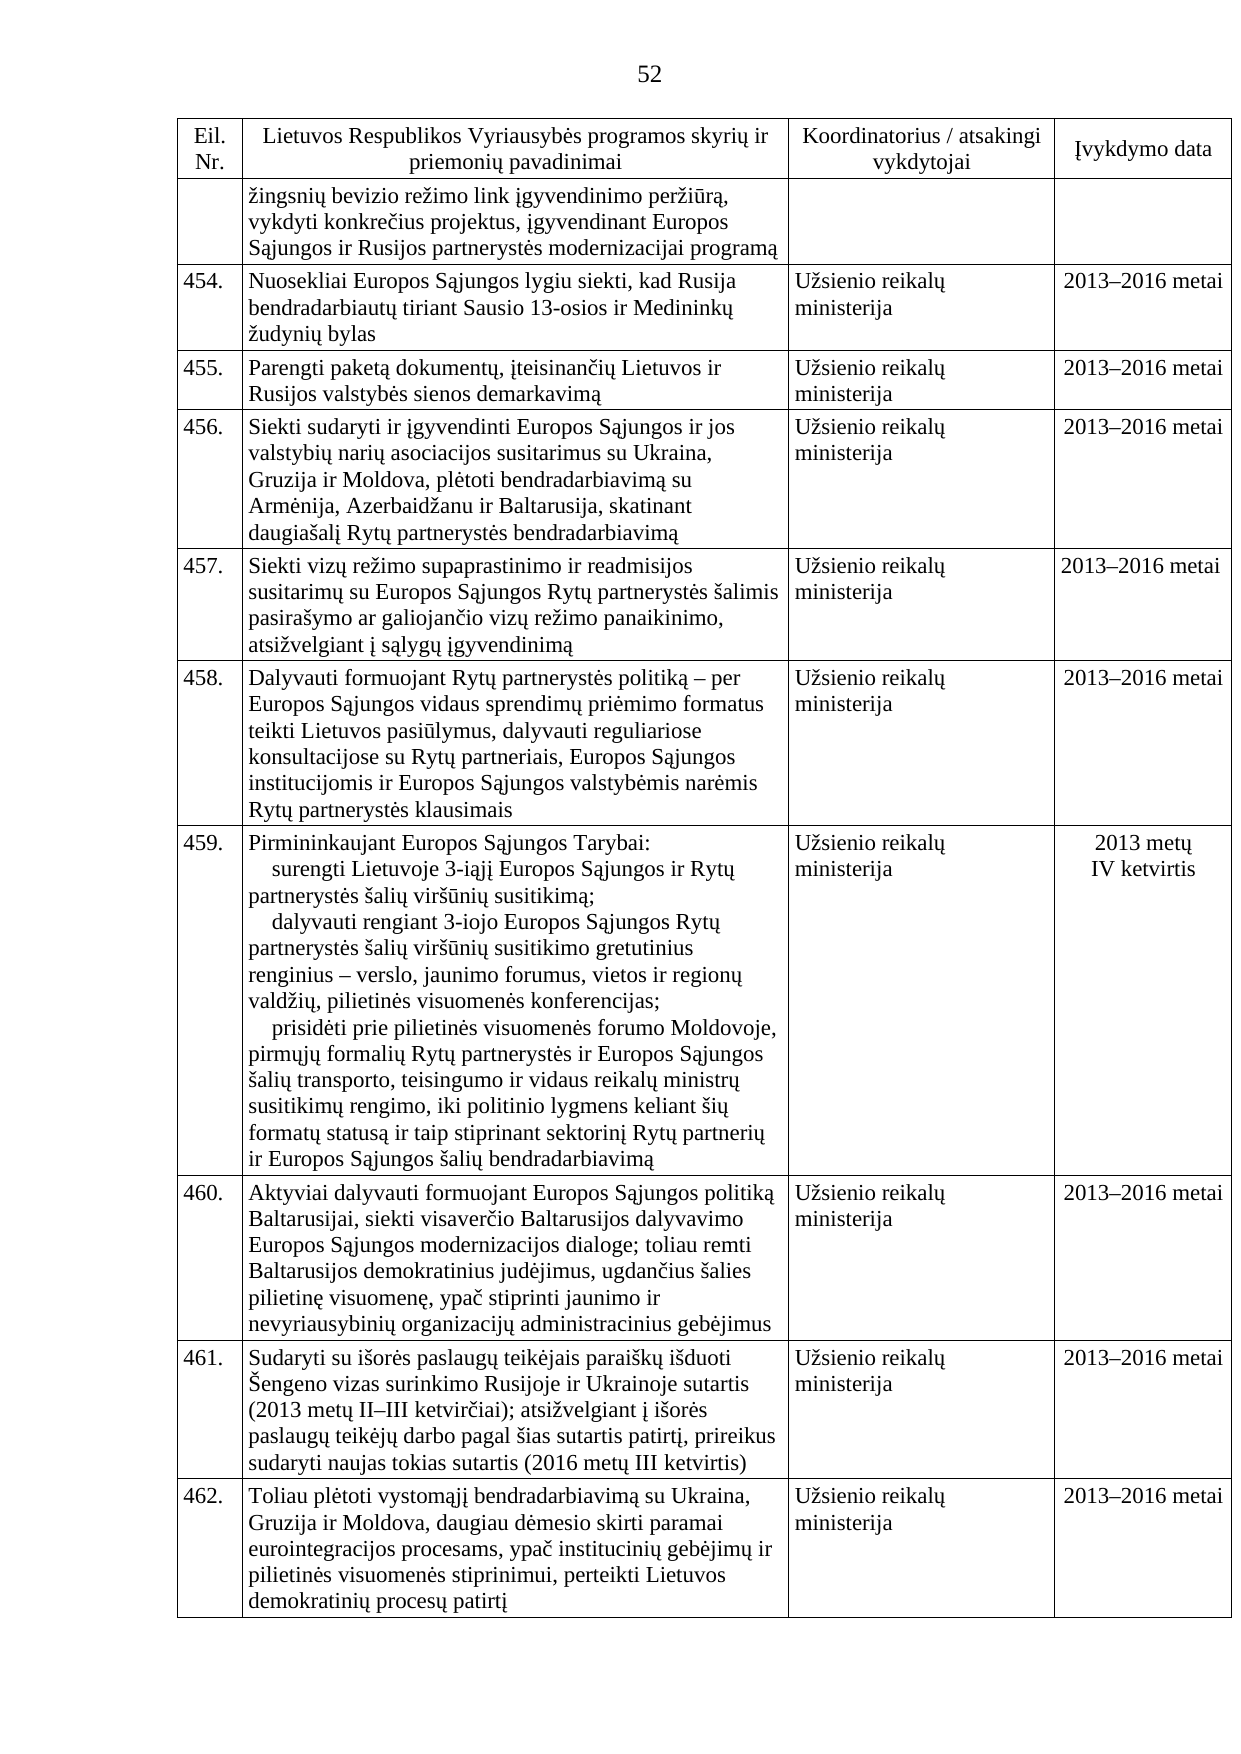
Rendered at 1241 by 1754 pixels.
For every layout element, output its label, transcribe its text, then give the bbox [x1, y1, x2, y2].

table_cell Užsienio reikalų ministerija [789, 351, 1054, 409]
table_cell 455. [178, 351, 242, 409]
table_cell 2013–2016 metai [1055, 1479, 1231, 1617]
table_cell 460. [178, 1176, 242, 1339]
table_cell 458. [178, 661, 242, 825]
table_cell 2013–2016 metai [1055, 265, 1231, 349]
table_cell Parengti paketą dokumentų, įteisinančių Lietuvos ir Rusijos valstybės sienos demarkavimą [243, 351, 788, 409]
table_cell Užsienio reikalų ministerija [789, 1479, 1054, 1617]
table_cell [789, 179, 1054, 264]
table_cell 2013–2016 metai [1055, 1341, 1231, 1478]
table_cell 2013–2016 metai [1055, 351, 1231, 409]
table_cell 456. [178, 410, 242, 548]
table_cell Užsienio reikalų ministerija [789, 549, 1054, 660]
table_header Įvykdymo data [1055, 119, 1231, 178]
table_cell Pirmininkaujant Europos Sąjungos Tarybai: surengti Lietuvoje 3-iąjį Europos Sąjungos ir Rytų partnerystės šalių viršūnių susitikimą; dalyvauti rengiant 3-iojo Europos Sąjungos Rytų partnerystės šalių viršūnių susitikimo gretutinius renginius – verslo, jaunimo forumus, vietos ir regionų valdžių, pilietinės visuomenės konferencijas; prisidėti prie pilietinės visuomenės forumo Moldovoje, pirmųjų formalių Rytų partnerystės ir Europos Sąjungos šalių transporto, teisingumo ir vidaus reikalų ministrų susitikimų rengimo, iki politinio lygmens keliant šių formatų statusą ir taip stiprinant sektorinį Rytų partnerių ir Europos Sąjungos šalių bendradarbiavimą [243, 826, 788, 1174]
table_cell 2013–2016 metai [1055, 661, 1231, 825]
table_cell Dalyvauti formuojant Rytų partnerystės politiką – per Europos Sąjungos vidaus sprendimų priėmimo formatus teikti Lietuvos pasiūlymus, dalyvauti reguliariose konsultacijose su Rytų partneriais, Europos Sąjungos institucijomis ir Europos Sąjungos valstybėmis narėmis Rytų partnerystės klausimais [243, 661, 788, 825]
table_cell 2013 metų IV ketvirtis [1055, 826, 1231, 1174]
table_header Eil. Nr. [178, 119, 242, 178]
table_cell 462. [178, 1479, 242, 1617]
table_cell Sudaryti su išorės paslaugų teikėjais paraiškų išduoti Šengeno vizas surinkimo Rusijoje ir Ukrainoje sutartis (2013 metų II–III ketvirčiai); atsižvelgiant į išorės paslaugų teikėjų darbo pagal šias sutartis patirtį, prireikus sudaryti naujas tokias sutartis (2016 metų III ketvirtis) [243, 1341, 788, 1478]
table_cell Užsienio reikalų ministerija [789, 661, 1054, 825]
table_cell 2013–2016 metai [1055, 1176, 1231, 1339]
table_cell Užsienio reikalų ministerija [789, 1341, 1054, 1478]
table_cell [178, 179, 242, 264]
table_cell Užsienio reikalų ministerija [789, 826, 1054, 1174]
table_cell Siekti vizų režimo supaprastinimo ir readmisijos susitarimų su Europos Sąjungos Rytų partnerystės šalimis pasirašymo ar galiojančio vizų režimo panaikinimo, atsižvelgiant į sąlygų įgyvendinimą [243, 549, 788, 660]
table_cell 457. [178, 549, 242, 660]
table_cell 2013–2016 metai [1055, 410, 1231, 548]
table_cell 459. [178, 826, 242, 1174]
table_cell Užsienio reikalų ministerija [789, 410, 1054, 548]
table_cell Užsienio reikalų ministerija [789, 265, 1054, 349]
table_cell Siekti sudaryti ir įgyvendinti Europos Sąjungos ir jos valstybių narių asociacijos susitarimus su Ukraina, Gruzija ir Moldova, plėtoti bendradarbiavimą su Armėnija, Azerbaidžanu ir Baltarusija, skatinant daugiašalį Rytų partnerystės bendradarbiavimą [243, 410, 788, 548]
table_cell 461. [178, 1341, 242, 1478]
table_cell [1055, 179, 1231, 264]
table_cell Toliau plėtoti vystomąjį bendradarbiavimą su Ukraina, Gruzija ir Moldova, daugiau dėmesio skirti paramai eurointegracijos procesams, ypač institucinių gebėjimų ir pilietinės visuomenės stiprinimui, perteikti Lietuvos demokratinių procesų patirtį [243, 1479, 788, 1617]
table_cell Nuosekliai Europos Sąjungos lygiu siekti, kad Rusija bendradarbiautų tiriant Sausio 13-osios ir Medininkų žudynių bylas [243, 265, 788, 349]
table_cell žingsnių bevizio režimo link įgyvendinimo peržiūrą, vykdyti konkrečius projektus, įgyvendinant Europos Sąjungos ir Rusijos partnerystės modernizacijai programą [243, 179, 788, 264]
table_cell Užsienio reikalų ministerija [789, 1176, 1054, 1339]
table_cell 2013–2016 metai [1055, 549, 1231, 660]
table_cell Aktyviai dalyvauti formuojant Europos Sąjungos politiką Baltarusijai, siekti visaverčio Baltarusijos dalyvavimo Europos Sąjungos modernizacijos dialoge; toliau remti Baltarusijos demokratinius judėjimus, ugdančius šalies pilietinę visuomenę, ypač stiprinti jaunimo ir nevyriausybinių organizacijų administracinius gebėjimus [243, 1176, 788, 1339]
table_cell 454. [178, 265, 242, 349]
table_header Lietuvos Respublikos Vyriausybės programos skyrių ir priemonių pavadinimai [243, 119, 788, 178]
table_header Koordinatorius / atsakingi vykdytojai [789, 119, 1054, 178]
